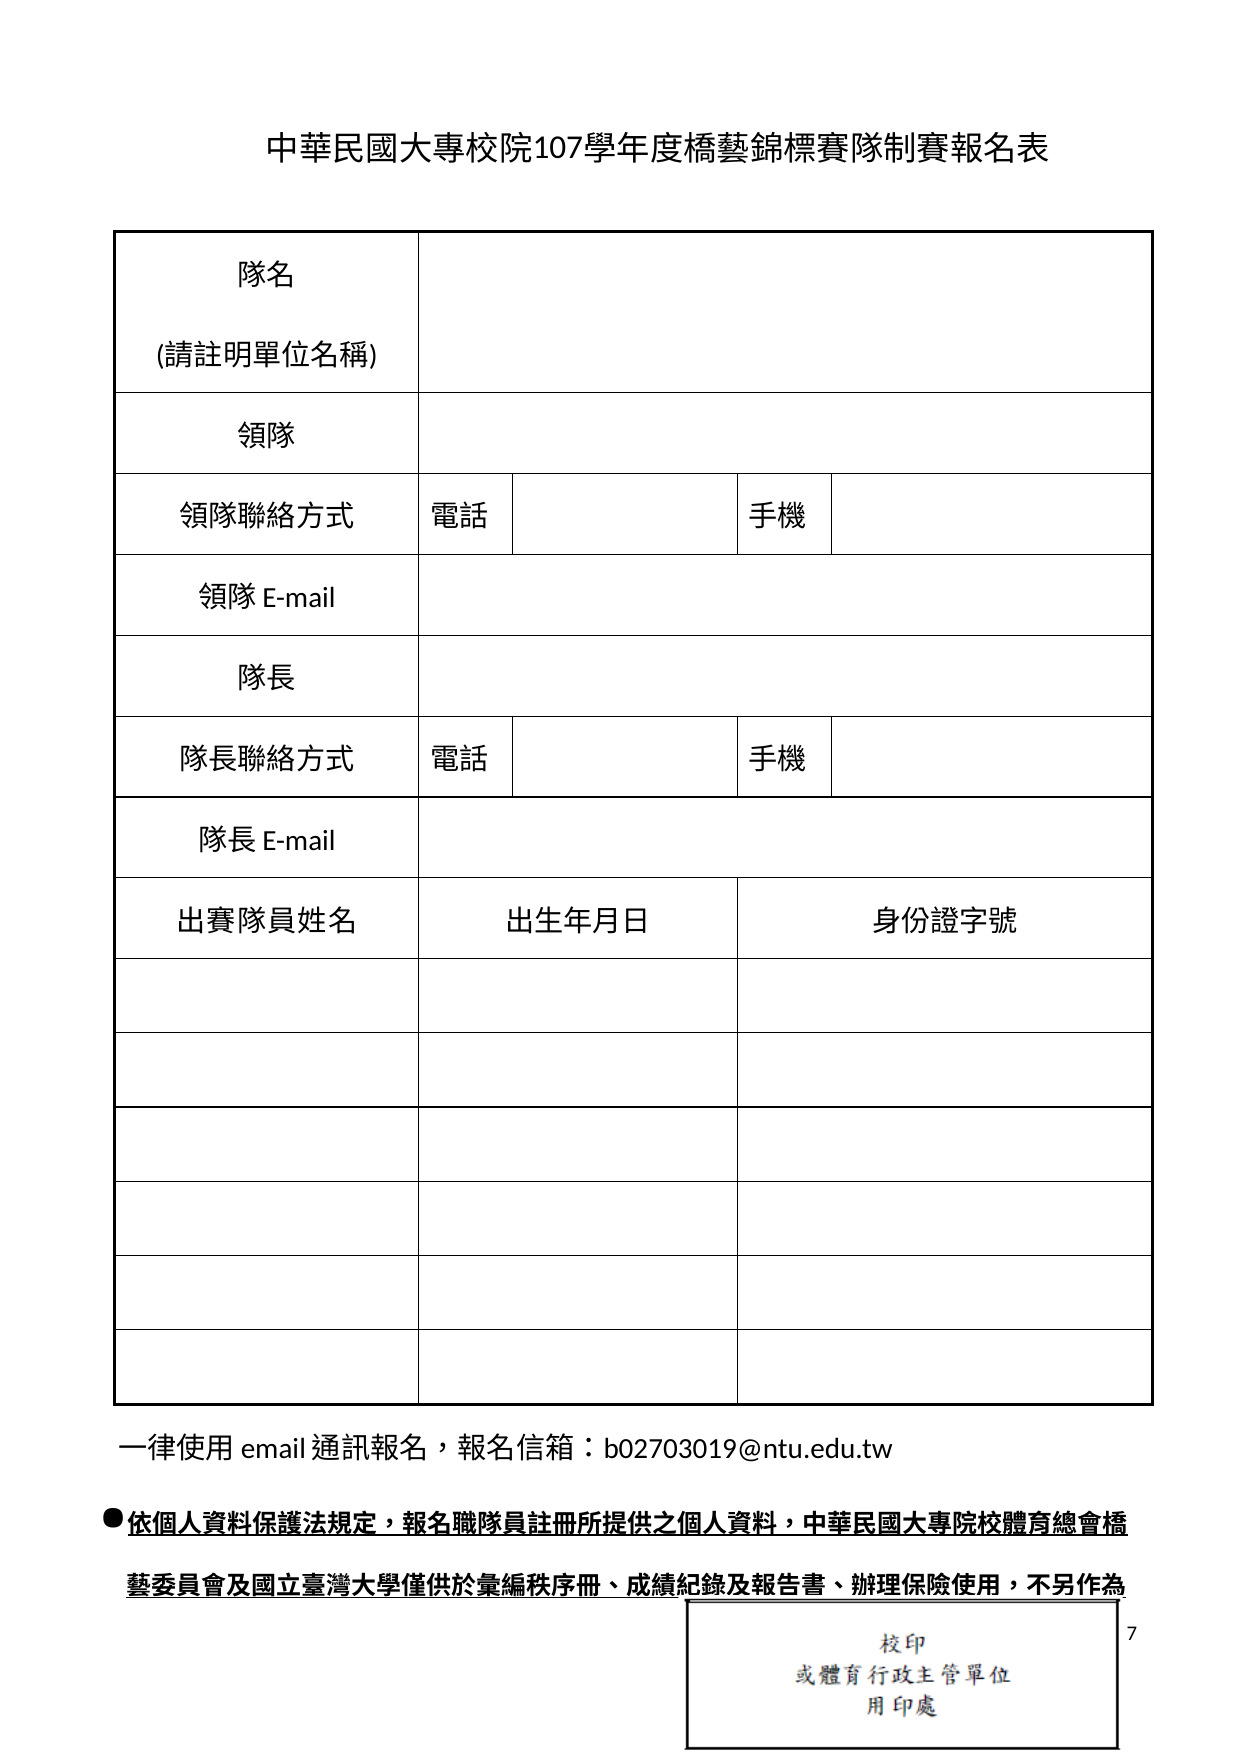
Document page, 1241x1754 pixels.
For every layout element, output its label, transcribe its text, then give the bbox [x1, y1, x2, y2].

table_cell 出生年月日 [419, 878, 737, 958]
table_cell [419, 1330, 737, 1403]
text 依個人資料保護法規定，報名職隊員註冊所提供之個人資料，中華民國大專院校體育總會橋藝委員會及國立臺灣大學僅供於彙編秩序冊、成績紀錄及報告書、辦理保險使用，不另作為 [103, 1479, 1137, 1604]
text 中華民國大專校院107學年度橋藝錦標賽隊制賽報名表 [178, 104, 1137, 167]
table_cell 電話 [419, 474, 512, 554]
table_cell 領隊 [116, 393, 418, 473]
table_cell [738, 1256, 1151, 1329]
table_cell 隊長聯絡方式 [116, 717, 418, 796]
table_header 隊名 (請註明單位名稱) [116, 233, 418, 392]
table_cell [738, 1182, 1151, 1255]
table_cell 隊長 [116, 636, 418, 716]
table_cell 手機 [738, 717, 831, 796]
table_cell 電話 [419, 717, 512, 796]
text 一律使用email通訊報名，報名信箱：b02703019@ntu.edu.tw [118, 1425, 1137, 1467]
table_cell [419, 1108, 737, 1181]
table_cell [116, 1256, 418, 1329]
table_cell 出賽隊員姓名 [116, 878, 418, 958]
table_cell [116, 1033, 418, 1106]
table_cell [832, 474, 1151, 554]
table_cell 身份證字號 [738, 878, 1151, 958]
table_cell [419, 1256, 737, 1329]
table_cell 領隊E-mail [116, 555, 418, 635]
table_cell [419, 798, 1151, 877]
table_cell [738, 959, 1151, 1032]
table_cell [116, 959, 418, 1032]
table_cell [513, 717, 737, 796]
table_cell [832, 717, 1151, 796]
table_cell [116, 1330, 418, 1403]
table_cell [738, 1033, 1151, 1106]
table_cell [419, 959, 737, 1032]
table_cell [419, 1033, 737, 1106]
table_cell [116, 1108, 418, 1181]
table_cell [419, 1182, 737, 1255]
table_cell [419, 636, 1151, 716]
table_cell [419, 555, 1151, 635]
table_header [419, 233, 1151, 392]
table_cell [513, 474, 737, 554]
table_cell 隊長E-mail [116, 798, 418, 877]
table_cell 手機 [738, 474, 831, 554]
table_cell [738, 1108, 1151, 1181]
table_cell [419, 393, 1151, 473]
table_cell [738, 1330, 1151, 1403]
table_cell 領隊聯絡方式 [116, 474, 418, 554]
table_cell [116, 1182, 418, 1255]
